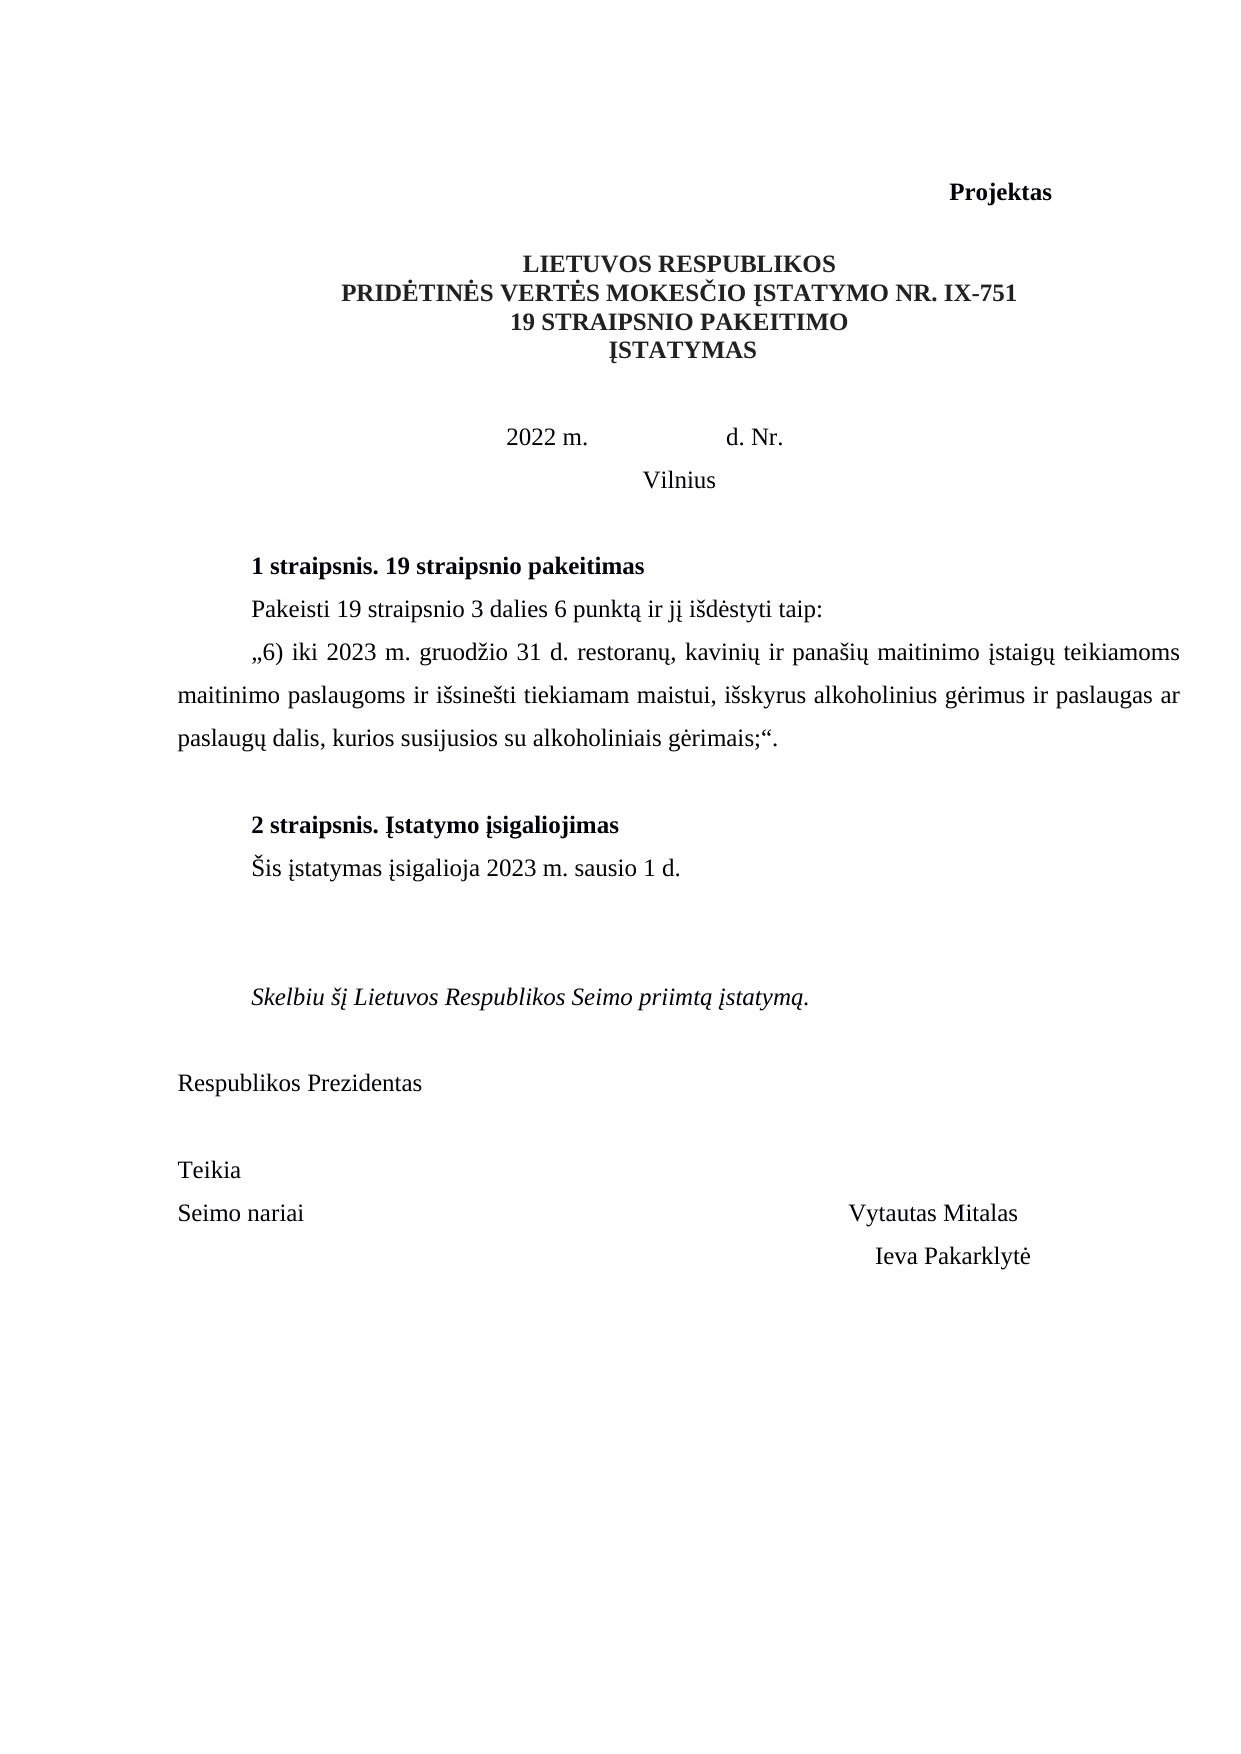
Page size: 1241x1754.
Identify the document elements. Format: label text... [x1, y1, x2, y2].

text Vilnius [177, 465, 1181, 493]
text 1 straipsnis. 19 straipsnio pakeitimas [177, 551, 1181, 580]
text Ieva Pakarklytė [177, 1241, 1181, 1270]
text LIETUVOS RESPUBLIKOS [177, 249, 1181, 278]
text Šis įstatymas įsigalioja 2023 m. sausio 1 d. [177, 853, 1181, 882]
text Seimo nariai Vytautas Mitalas [177, 1198, 1181, 1227]
text 2 straipsnis. Įstatymo įsigaliojimas [177, 810, 1181, 838]
text ĮSTATYMAS [177, 335, 1181, 364]
text Projektas [852, 177, 1181, 206]
text 19 straipsnio pakeItimo [177, 307, 1181, 335]
text Respublikos Prezidentas [177, 1068, 1181, 1097]
text Teikia [177, 1155, 1181, 1183]
text „6) iki 2023 m. gruodžio 31 d. restoranų, kavinių ir panašių maitinimo įstaigų teikiamoms maitinimo paslaugoms ir išsinešti tiekiamam maistui, išskyrus alkoholinius gėrimus ir paslaugas ar paslaugų dalis, kurios susijusios su alkoholiniais gėrimais;“. [177, 637, 1181, 752]
text pridėtinės vertės mokesčio ĮSTATYMo nr. IX-751 [177, 278, 1181, 307]
text 2022 m. d. Nr. [177, 422, 1181, 450]
text Pakeisti 19 straipsnio 3 dalies 6 punktą ir jį išdėstyti taip: [177, 594, 1181, 623]
text Skelbiu šį Lietuvos Respublikos Seimo priimtą įstatymą. [177, 982, 1181, 1011]
